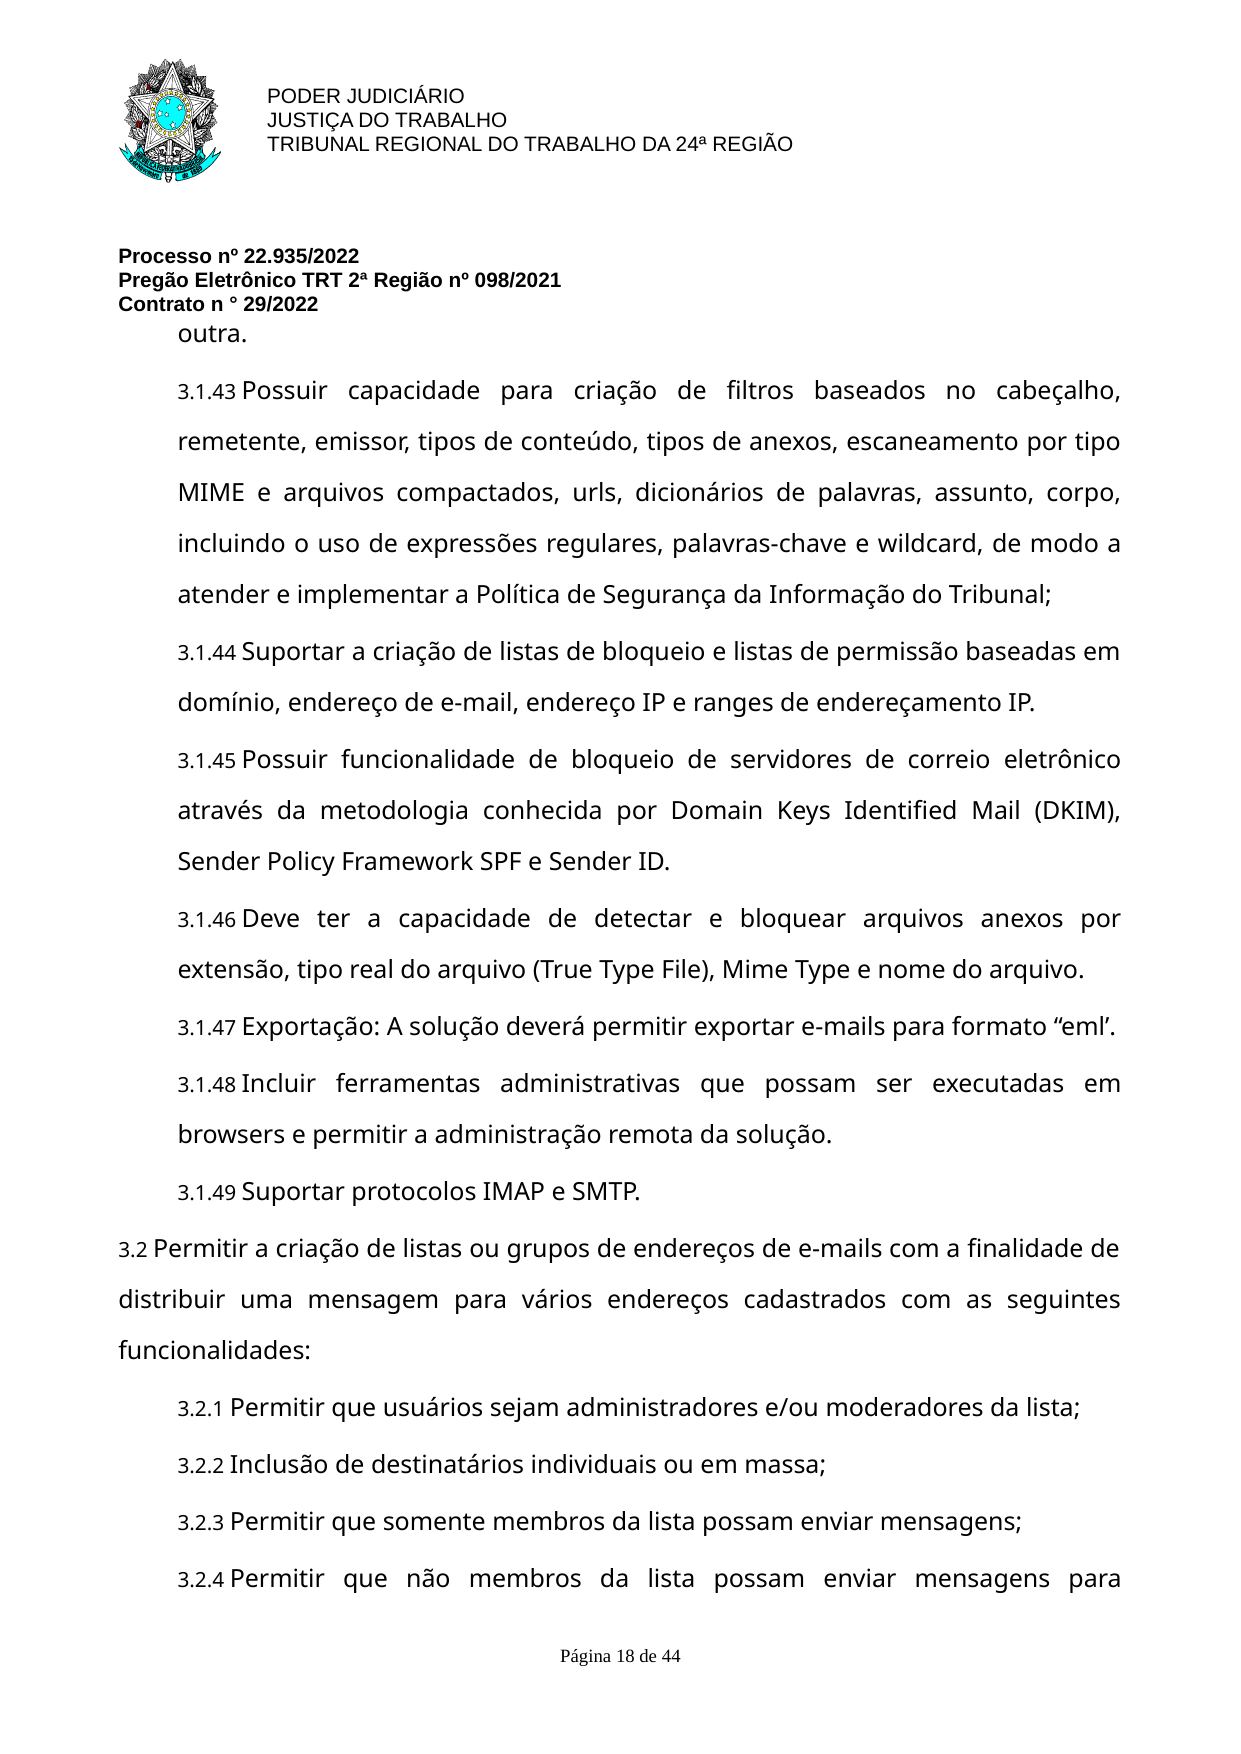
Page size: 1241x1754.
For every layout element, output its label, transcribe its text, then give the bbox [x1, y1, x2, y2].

list Suportar a criação de listas de bloqueio e listas de permissão baseadas em domínio, endereço de e-mail, endereço IP e ranges de endereçamento IP. [177, 633, 1122, 718]
list Incluir ferramentas administrativas que possam ser executadas em browsers e permitir a administração remota da solução. [177, 1066, 1122, 1151]
list Permitir que somente membros da lista possam enviar mensagens; [177, 1503, 1122, 1538]
picture [118, 58, 223, 183]
list Permitir que usuários sejam administradores e/ou moderadores da lista; [177, 1389, 1122, 1424]
list Permitir a criação de listas ou grupos de endereços de e-mails com a finalidade de distribuir uma mensagem para vários endereços cadastrados com as seguintes funcionalidades: [118, 1231, 1122, 1367]
list Possuir capacidade para criação de filtros baseados no cabeçalho, remetente, emissor, tipos de conteúdo, tipos de anexos, escaneamento por tipo MIME e arquivos compactados, urls, dicionários de palavras, assunto, corpo, incluindo o uso de expressões regulares, palavras-chave e wildcard, de modo a atender e implementar a Política de Segurança da Informação do Tribunal; [177, 372, 1122, 611]
list Suportar protocolos IMAP e SMTP. [177, 1173, 1122, 1208]
list Possuir funcionalidade de bloqueio de servidores de correio eletrônico através da metodologia conhecida por Domain Keys Identified Mail (DKIM), Sender Policy Framework SPF e Sender ID. [177, 741, 1122, 878]
list Deve ter a capacidade de detectar e bloquear arquivos anexos por extensão, tipo real do arquivo (True Type File), Mime Type e nome do arquivo. [177, 901, 1122, 986]
list outra. [177, 315, 1122, 349]
list Exportação: A solução deverá permitir exportar e-mails para formato “eml’. [177, 1008, 1122, 1043]
list Inclusão de destinatários individuais ou em massa; [177, 1447, 1122, 1481]
list Permitir que não membros da lista possam enviar mensagens para [177, 1561, 1122, 1594]
